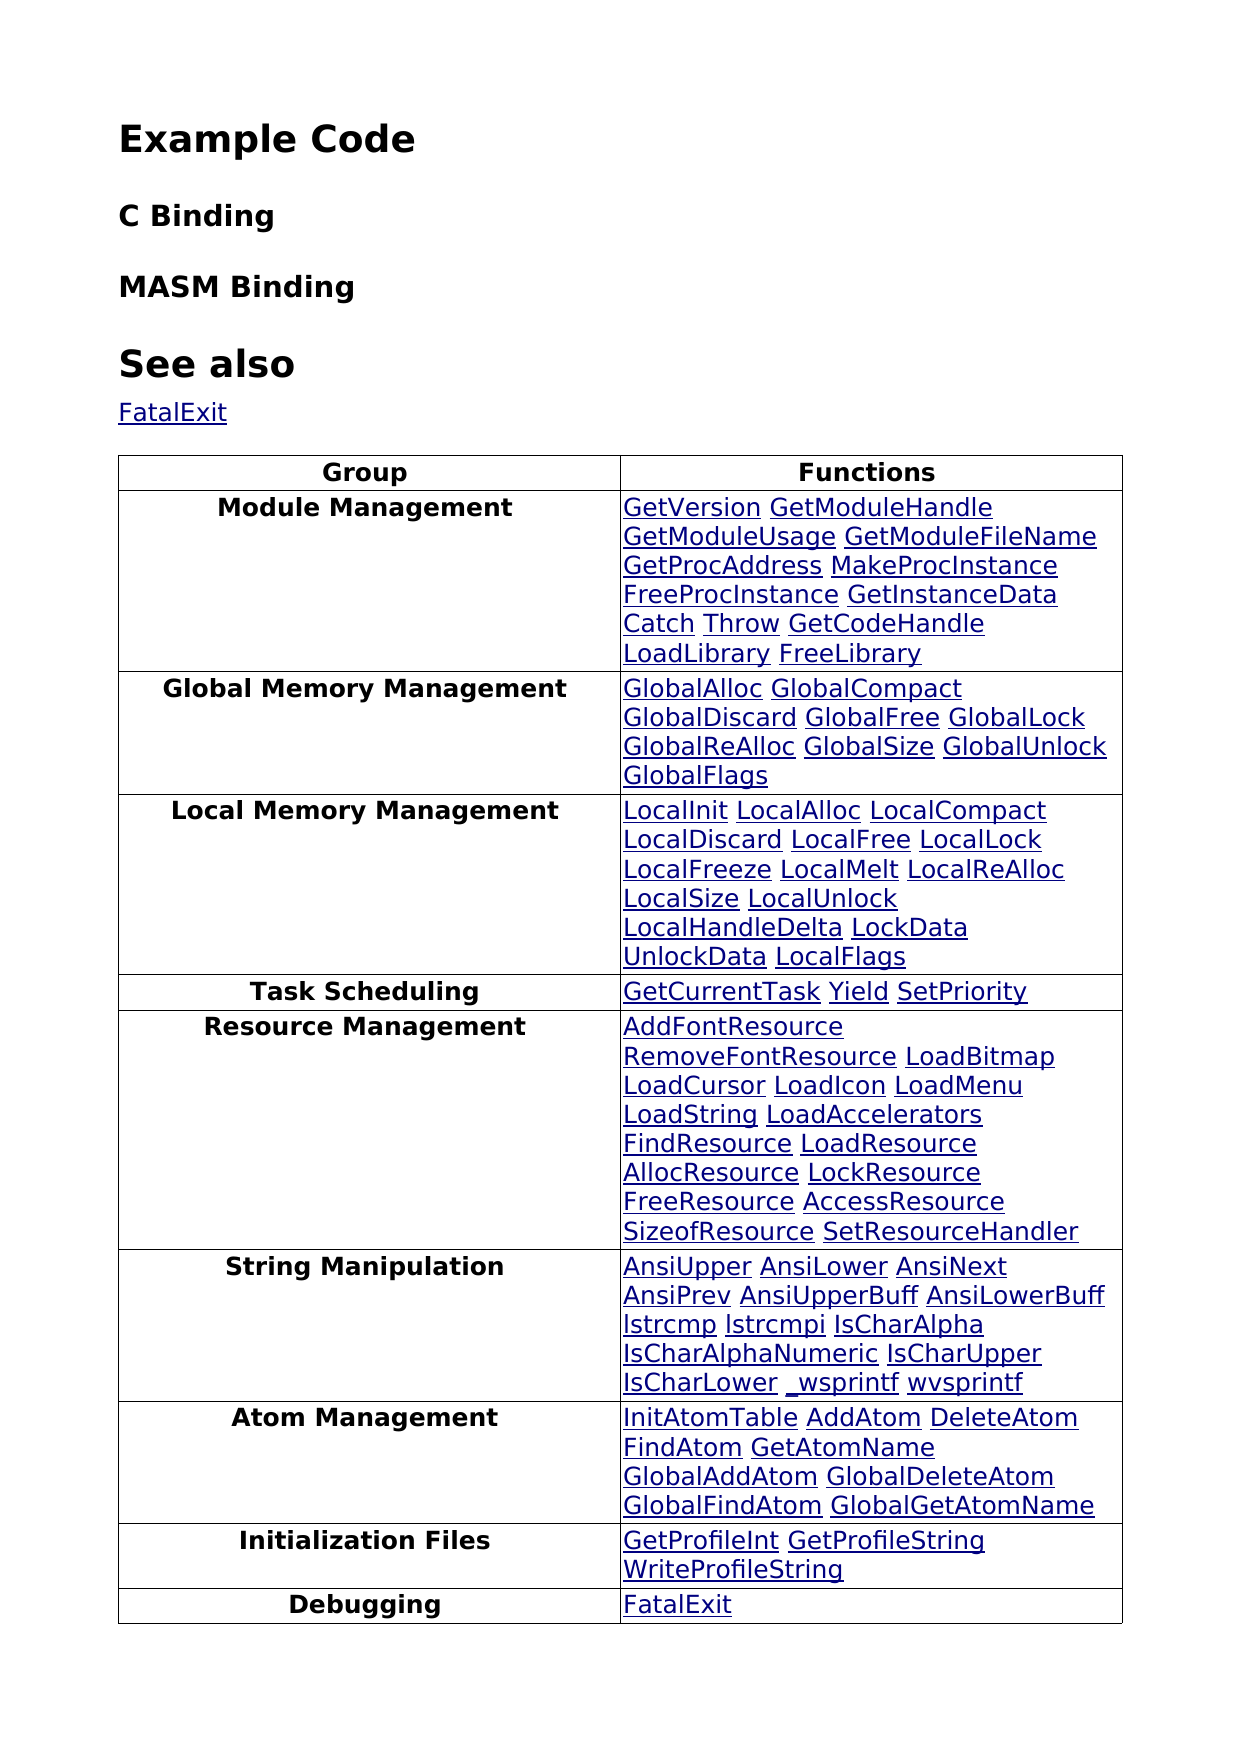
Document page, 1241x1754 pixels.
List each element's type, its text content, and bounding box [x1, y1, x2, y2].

table_cell Atom Management [119, 1402, 620, 1523]
table_cell GetVersion GetModuleHandle GetModuleUsage GetModuleFileName GetProcAddress MakeProcInstance FreeProcInstance GetInstanceData Catch Throw GetCodeHandle LoadLibrary FreeLibrary [621, 491, 1122, 671]
table_cell InitAtomTable AddAtom DeleteAtom FindAtom GetAtomName GlobalAddAtom GlobalDeleteAtom GlobalFindAtom GlobalGetAtomName [621, 1402, 1122, 1523]
table_cell Local Memory Management [119, 795, 620, 974]
table_header Group [119, 456, 620, 490]
table_cell FatalExit [621, 1589, 1122, 1622]
text FatalExit [118, 398, 1122, 427]
table_cell AddFontResource RemoveFontResource LoadBitmap LoadCursor LoadIcon LoadMenu LoadString LoadAccelerators FindResource LoadResource AllocResource LockResource FreeResource AccessResource SizeofResource SetResourceHandler [621, 1011, 1122, 1249]
table_cell Debugging [119, 1589, 620, 1622]
table_cell GlobalAlloc GlobalCompact GlobalDiscard GlobalFree GlobalLock GlobalReAlloc GlobalSize GlobalUnlock GlobalFlags [621, 672, 1122, 793]
subtitle See also [118, 342, 1122, 386]
table_header Functions [621, 456, 1122, 490]
table_cell Resource Management [119, 1011, 620, 1249]
table_cell String Manipulation [119, 1250, 620, 1401]
table_cell Task Scheduling [119, 975, 620, 1009]
table_cell Global Memory Management [119, 672, 620, 793]
subtitle MASM Binding [118, 271, 1122, 305]
subtitle Example Code [118, 118, 1122, 162]
table_cell LocalInit LocalAlloc LocalCompact LocalDiscard LocalFree LocalLock LocalFreeze LocalMelt LocalReAlloc LocalSize LocalUnlock LocalHandleDelta LockData UnlockData LocalFlags [621, 795, 1122, 974]
table_cell Initialization Files [119, 1524, 620, 1587]
table_cell GetProfileInt GetProfileString WriteProfileString [621, 1524, 1122, 1587]
table_cell GetCurrentTask Yield SetPriority [621, 975, 1122, 1009]
table_cell AnsiUpper AnsiLower AnsiNext AnsiPrev AnsiUpperBuff AnsiLowerBuff lstrcmp lstrcmpi IsCharAlpha IsCharAlphaNumeric IsCharUpper IsCharLower _wsprintf wvsprintf [621, 1250, 1122, 1401]
table_cell Module Management [119, 491, 620, 671]
subtitle C Binding [118, 199, 1122, 233]
